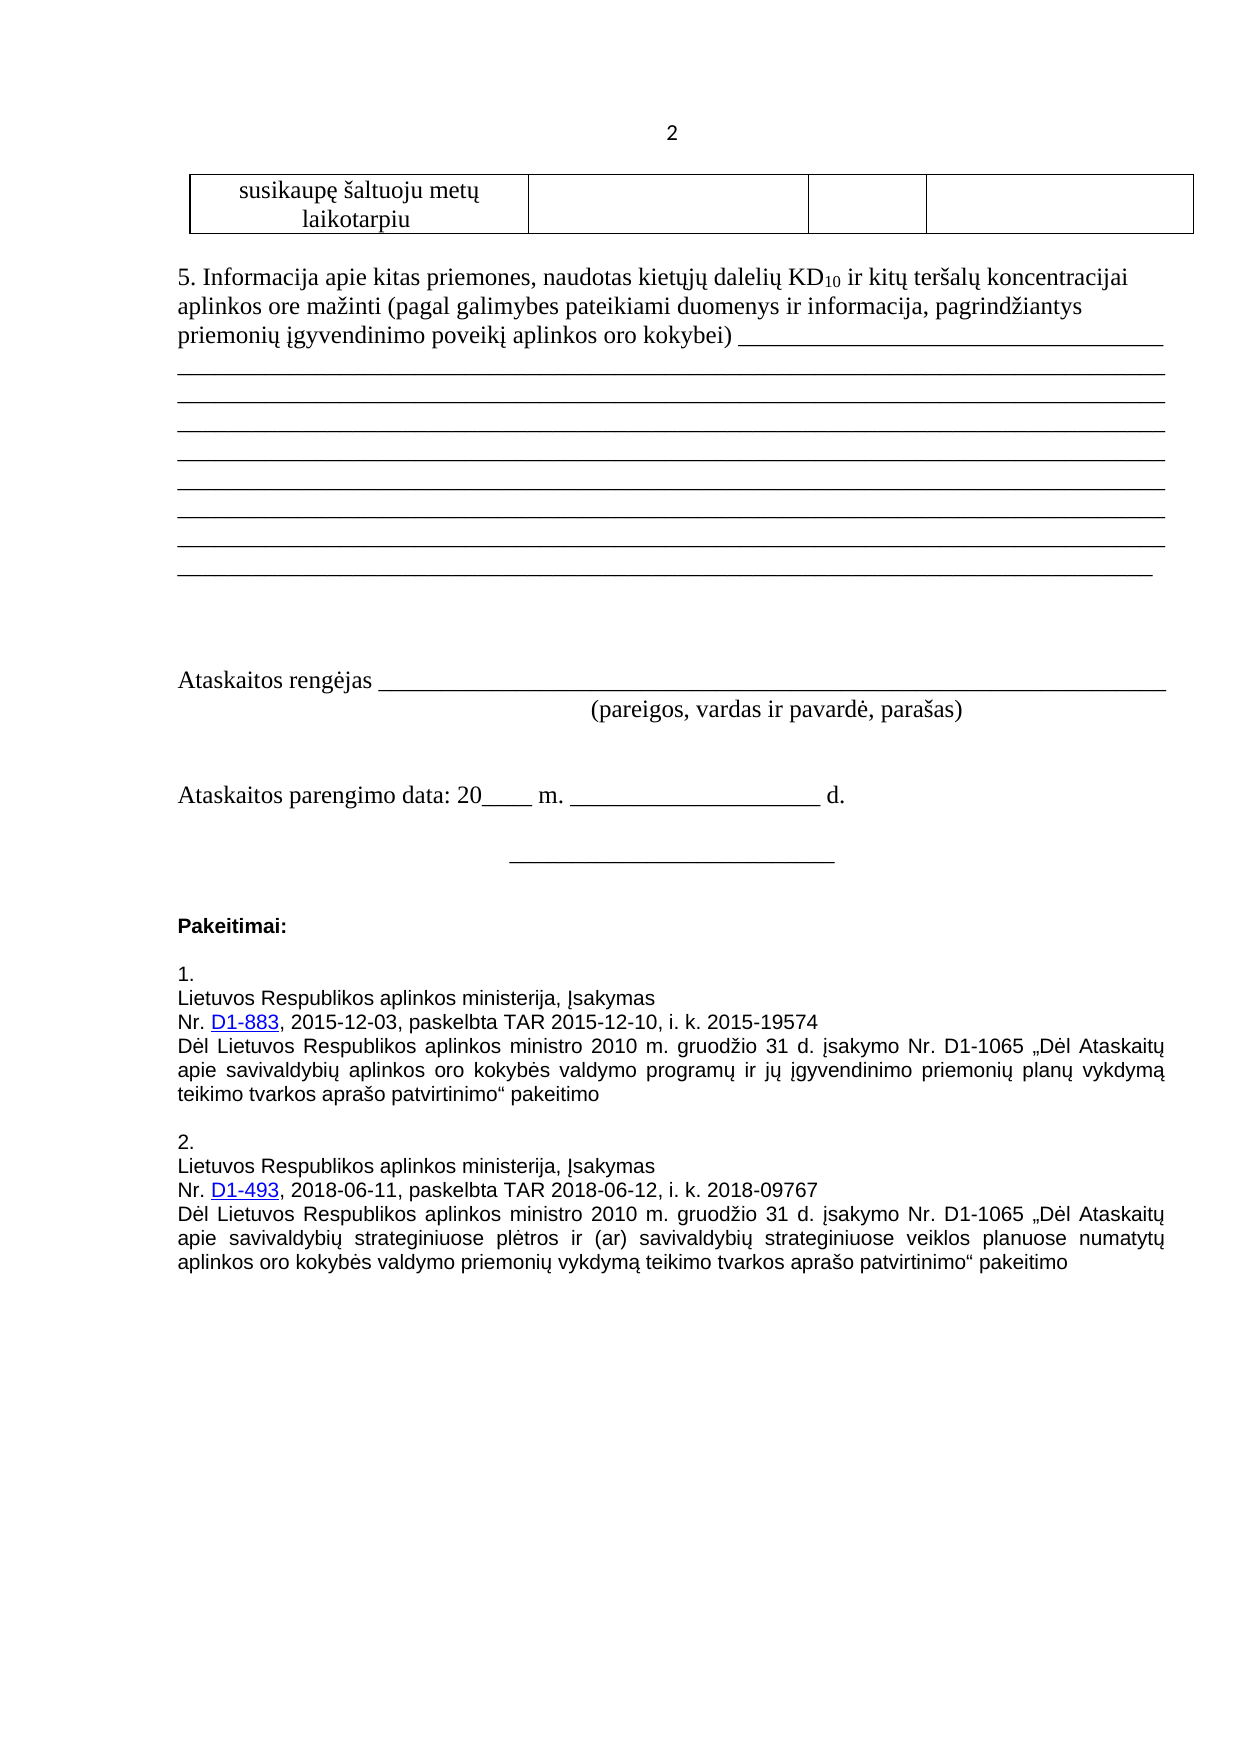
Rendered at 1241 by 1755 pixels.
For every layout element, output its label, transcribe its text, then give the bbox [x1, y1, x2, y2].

text _______________________________________________________________________________ [177, 377, 1166, 406]
text priemonių įgyvendinimo poveikį aplinkos oro kokybei) __________________________________ [177, 320, 1166, 349]
text _______________________________________________________________________________ [177, 464, 1166, 492]
text Ataskaitos rengėjas _______________________________________________________________ [177, 665, 1166, 694]
text Nr. D1-883, 2015-12-03, paskelbta TAR 2015-12-10, i. k. 2015-19574 [177, 1010, 1166, 1034]
text Nr. D1-493, 2018-06-11, paskelbta TAR 2018-06-12, i. k. 2018-09767 [177, 1178, 1166, 1202]
table_cell [927, 175, 1193, 233]
text Lietuvos Respublikos aplinkos ministerija, Įsakymas [177, 1154, 1166, 1178]
text Lietuvos Respublikos aplinkos ministerija, Įsakymas [177, 986, 1166, 1010]
text Ataskaitos parengimo data: 20____ m. ____________________ d. [177, 780, 1166, 809]
text __________________________ [177, 837, 1166, 866]
text aplinkos ore mažinti (pagal galimybes pateikiami duomenys ir informacija, pagrindžiantys [177, 291, 1166, 320]
text ______________________________________________________________________________ [177, 550, 1166, 579]
text _______________________________________________________________________________ [177, 349, 1166, 377]
table_cell [529, 175, 808, 233]
text _______________________________________________________________________________ [177, 492, 1166, 521]
text _______________________________________________________________________________ [177, 521, 1166, 550]
text 5. Informacija apie kitas priemones, naudotas kietųjų dalelių KD10 ir kitų teršalų koncentracijai [177, 262, 1166, 291]
table_cell susikaupę šaltuoju metų laikotarpiu [191, 175, 528, 233]
text _______________________________________________________________________________ [177, 435, 1166, 464]
table_cell [809, 175, 926, 233]
text Dėl Lietuvos Respublikos aplinkos ministro 2010 m. gruodžio 31 d. įsakymo Nr. D1-1065 „Dėl Ataskaitų apie savivaldybių strateginiuose plėtros ir (ar) savivaldybių strateginiuose veiklos planuose numatytų aplinkos oro kokybės valdymo priemonių vykdymą teikimo tvarkos aprašo patvirtinimo“ pakeitimo [177, 1202, 1166, 1273]
text (pareigos, vardas ir pavardė, parašas) [177, 694, 1166, 722]
text 1. [177, 962, 1166, 986]
text Dėl Lietuvos Respublikos aplinkos ministro 2010 m. gruodžio 31 d. įsakymo Nr. D1-1065 „Dėl Ataskaitų apie savivaldybių aplinkos oro kokybės valdymo programų ir jų įgyvendinimo priemonių planų vykdymą teikimo tvarkos aprašo patvirtinimo“ pakeitimo [177, 1034, 1166, 1106]
text 2. [177, 1130, 1166, 1154]
text _______________________________________________________________________________ [177, 406, 1166, 435]
text Pakeitimai: [177, 914, 1166, 938]
